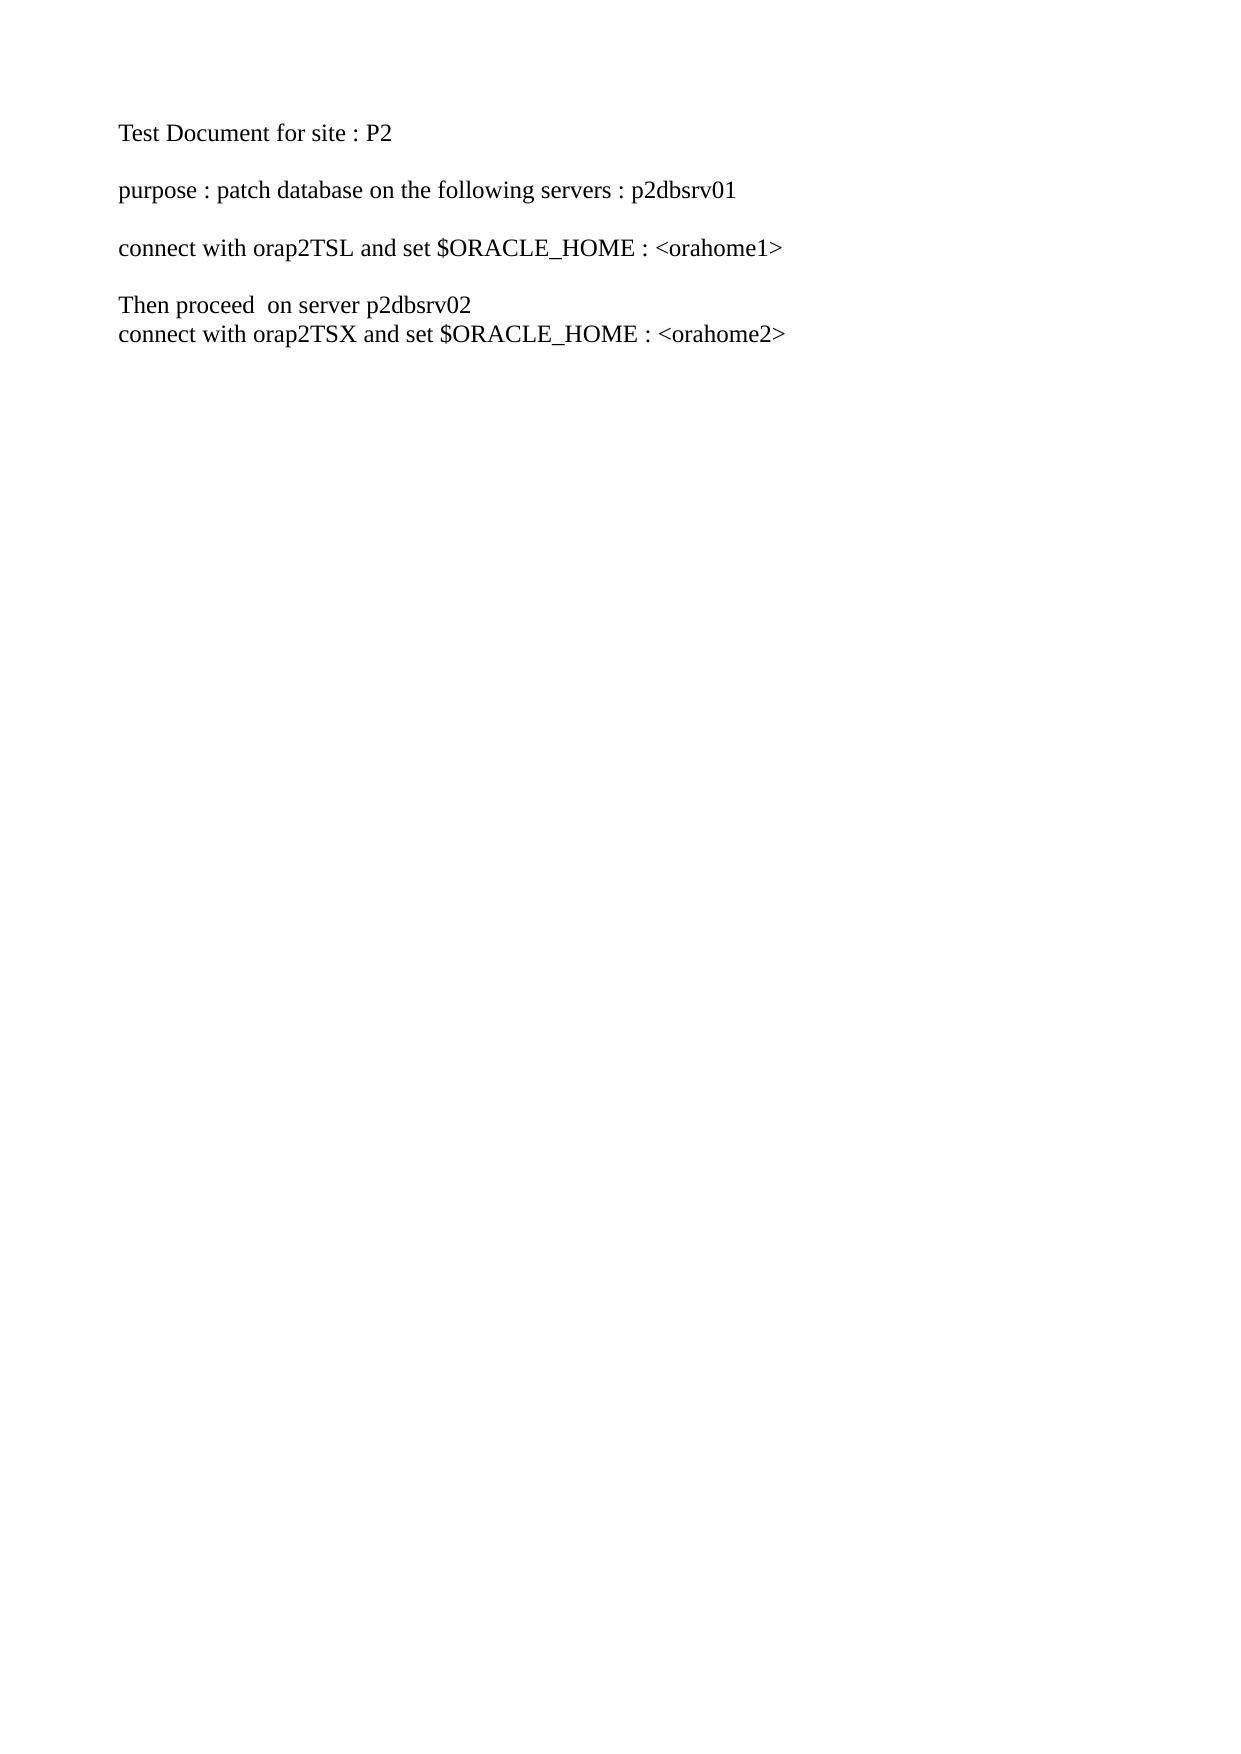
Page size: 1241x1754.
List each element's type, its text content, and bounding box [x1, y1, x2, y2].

text purpose : patch database on the following servers : p2dbsrv01 [118, 176, 1122, 204]
text connect with orap2TSL and set $ORACLE_HOME : <orahome1> [118, 233, 1122, 262]
text Test Document for site : P2 [118, 118, 1122, 147]
text connect with orap2TSX and set $ORACLE_HOME : <orahome2> [118, 319, 1122, 348]
text Then proceed on server p2dbsrv02 [118, 291, 1122, 319]
